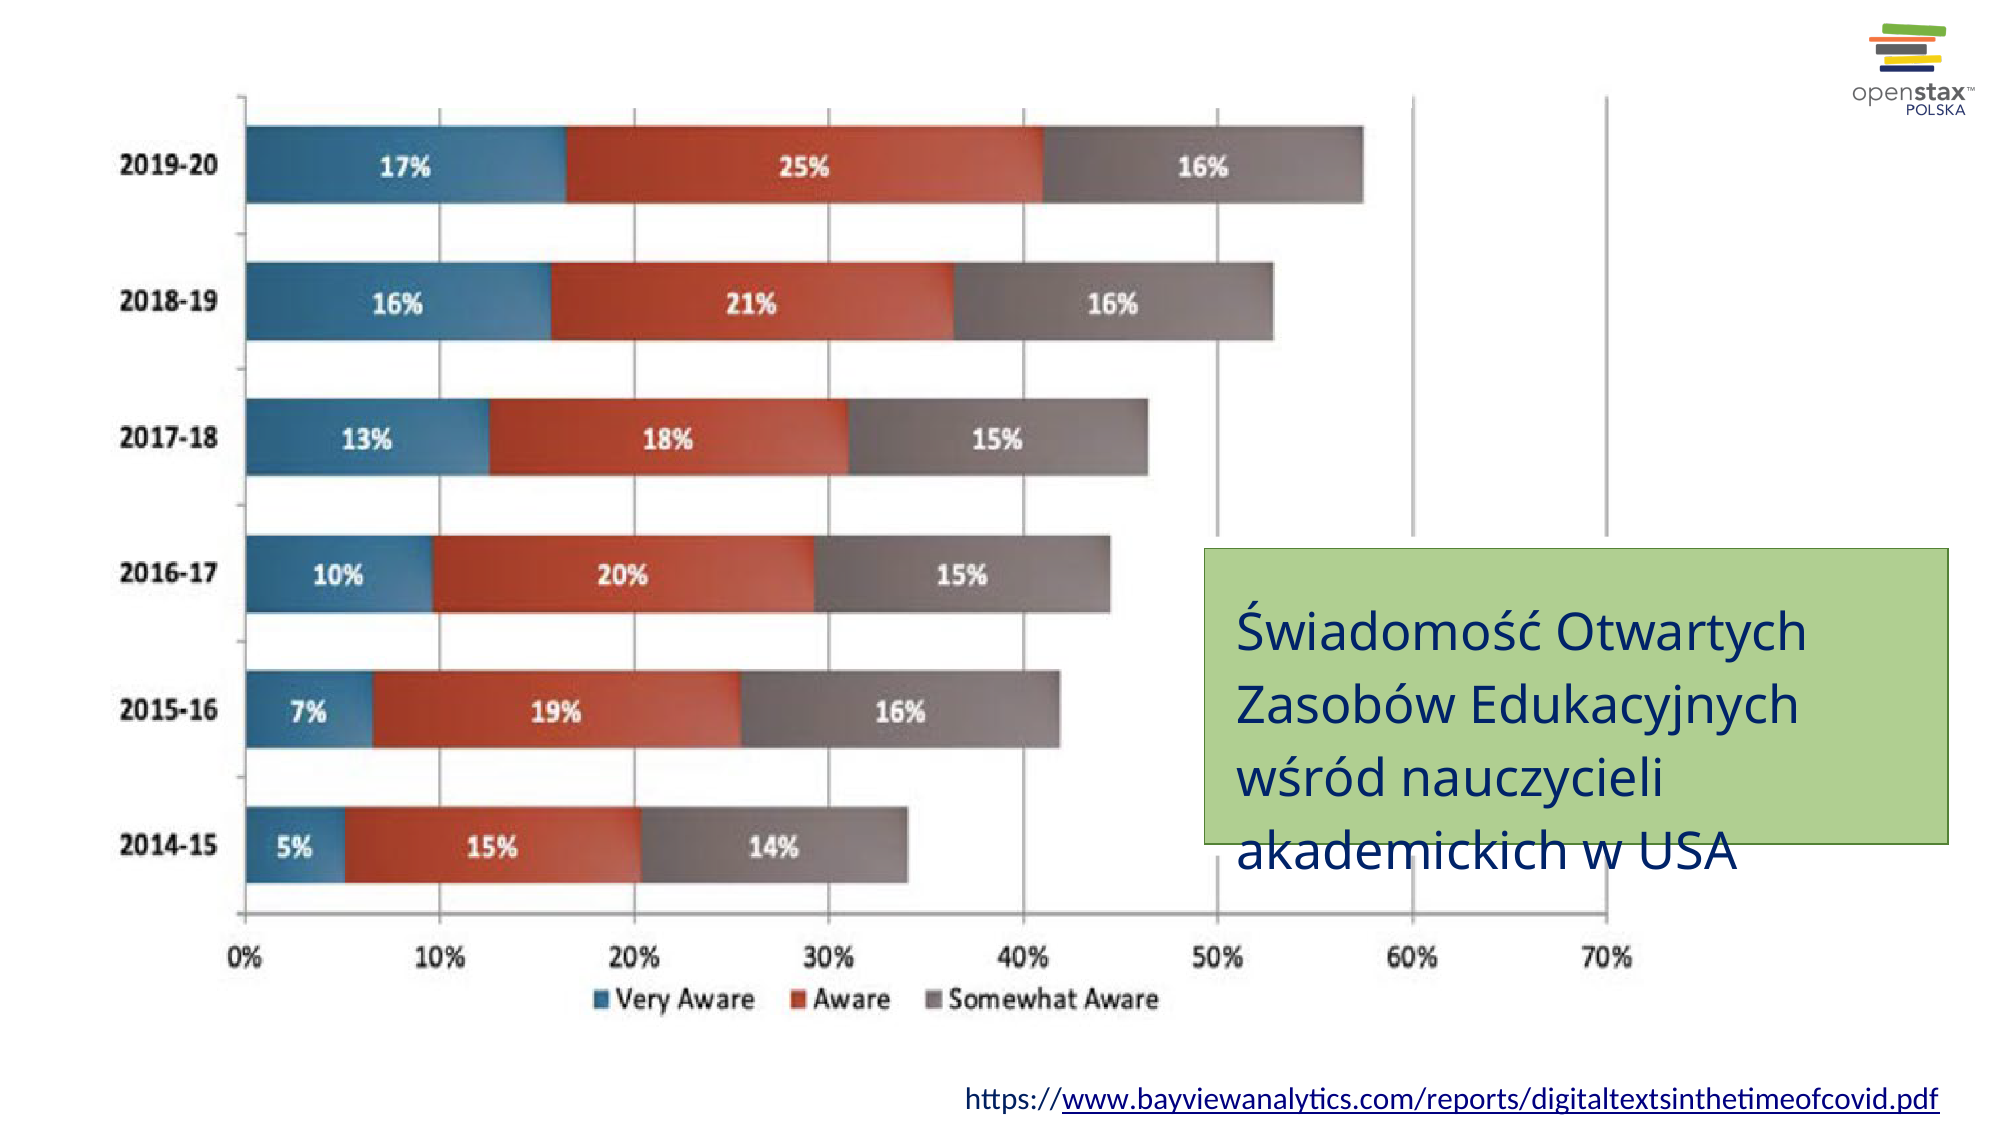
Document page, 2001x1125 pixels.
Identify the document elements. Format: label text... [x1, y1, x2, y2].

subtitle Świadomość Otwartych Zasobów Edukacyjnych wśród nauczycieli akademickich w USA [1714, 856, 1955, 884]
text https://www.bayviewanalytics.com/reports/digitaltextsinthetimeofcovid.pdf [964, 1079, 2000, 1118]
